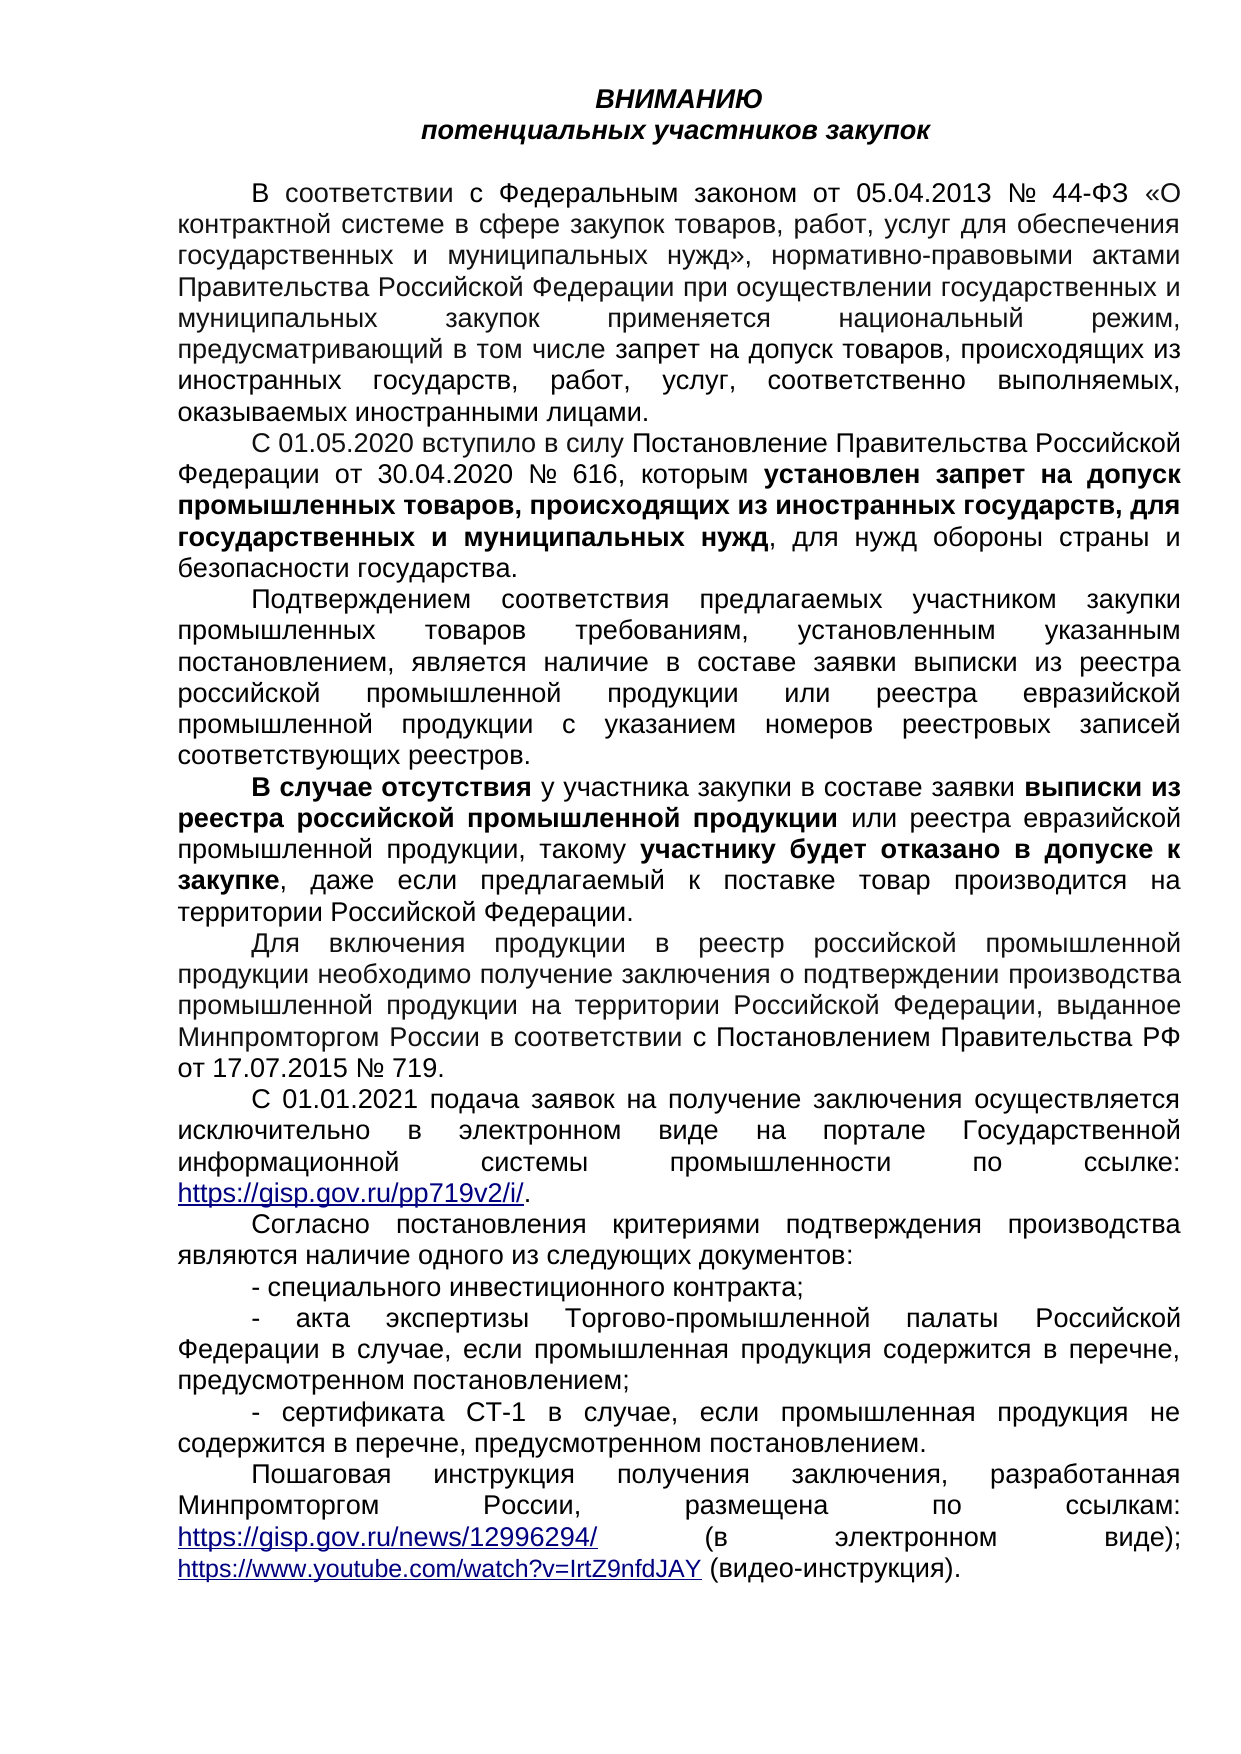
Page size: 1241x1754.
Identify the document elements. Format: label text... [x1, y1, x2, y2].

text С 01.05.2020 вступило в силу Постановление Правительства Российской Федерации от 30.04.2020 № 616, которым установлен запрет на допуск промышленных товаров, происходящих из иностранных государств, для государственных и муниципальных нужд, для нужд обороны страны и безопасности государства. [177, 427, 1181, 583]
text Согласно постановления критериями подтверждения производства являются наличие одного из следующих документов: [177, 1208, 1181, 1271]
text - акта экспертизы Торгово-промышленной палаты Российской Федерации в случае, если промышленная продукция содержится в перечне, предусмотренном постановлением; [177, 1302, 1181, 1396]
text ВНИМАНИЮ [177, 83, 1181, 114]
text - сертификата СТ-1 в случае, если промышленная продукция не содержится в перечне, предусмотренном постановлением. [177, 1396, 1181, 1458]
text потенциальных участников закупок [177, 114, 1181, 146]
text - специального инвестиционного контракта; [177, 1271, 1181, 1302]
text Подтверждением соответствия предлагаемых участником закупки промышленных товаров требованиям, установленным указанным постановлением, является наличие в составе заявки выписки из реестра российской промышленной продукции или реестра евразийской промышленной продукции с указанием номеров реестровых записей соответствующих реестров. [177, 583, 1181, 771]
text В соответствии с Федеральным законом от 05.04.2013 № 44-ФЗ «О контрактной системе в сфере закупок товаров, работ, услуг для обеспечения государственных и муниципальных нужд», нормативно-правовыми актами Правительства Российской Федерации при осуществлении государственных и муниципальных закупок применяется национальный режим, предусматривающий в том числе запрет на допуск товаров, происходящих из иностранных государств, работ, услуг, соответственно выполняемых, оказываемых иностранными лицами. [177, 177, 1181, 427]
text Для включения продукции в реестр российской промышленной продукции необходимо получение заключения о подтверждении производства промышленной продукции на территории Российской Федерации, выданное Минпромторгом России в соответствии с Постановлением Правительства РФ от 17.07.2015 № 719. [177, 927, 1181, 1083]
text С 01.01.2021 подача заявок на получение заключения осуществляется исключительно в электронном виде на портале Государственной информационной системы промышленности по ссылке: https://gisp.gov.ru/pp719v2/i/. [177, 1083, 1181, 1208]
text В случае отсутствия у участника закупки в составе заявки выписки из реестра российской промышленной продукции или реестра евразийской промышленной продукции, такому участнику будет отказано в допуске к закупке, даже если предлагаемый к поставке товар производится на территории Российской Федерации. [177, 771, 1181, 927]
text Пошаговая инструкция получения заключения, разработанная Минпромторгом России, размещена по ссылкам: https://gisp.gov.ru/news/12996294/ (в электронном виде); https://www.youtube.com/watch?v=IrtZ9nfdJAY (видео-инструкция). [177, 1458, 1181, 1583]
